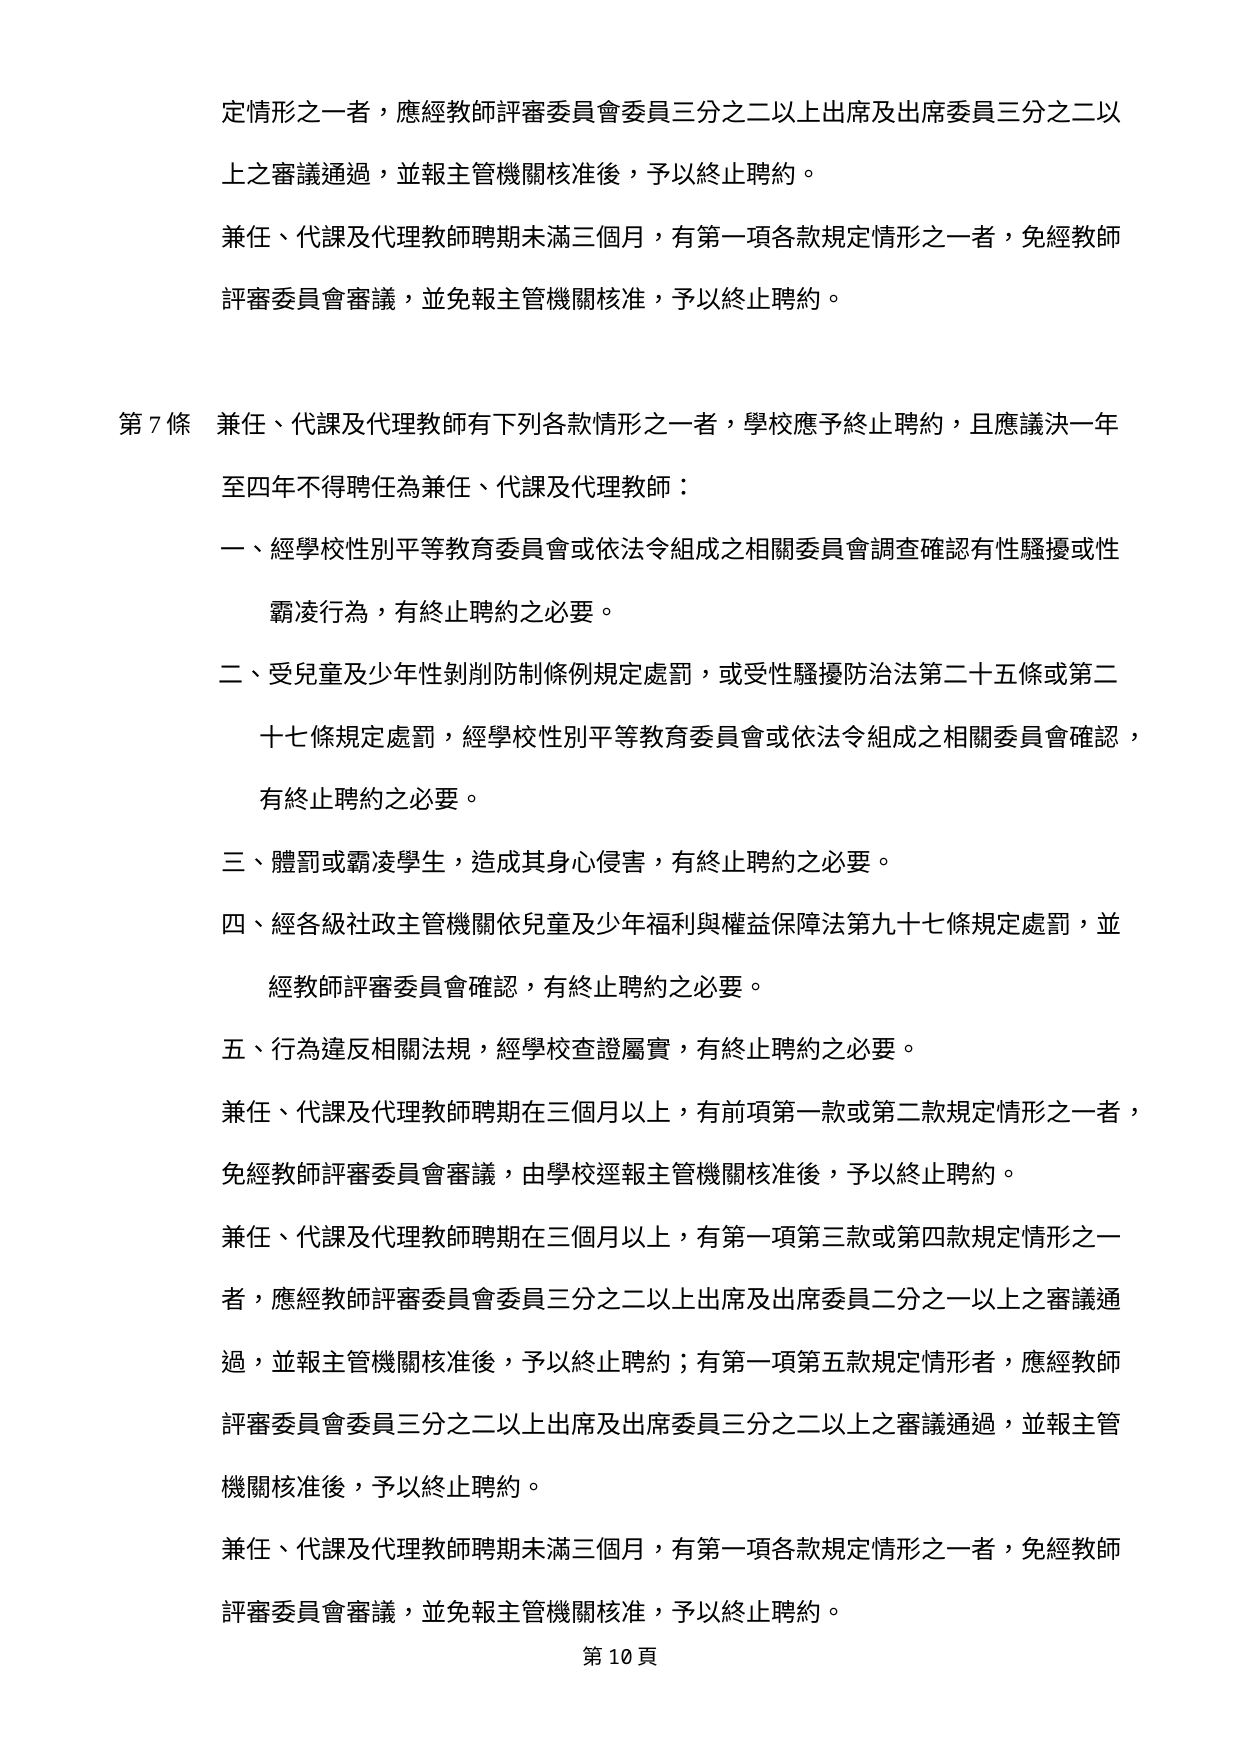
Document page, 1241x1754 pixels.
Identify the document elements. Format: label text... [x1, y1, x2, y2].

text 五、行為違反相關法規，經學校查證屬實，有終止聘約之必要。 [221, 1006, 1122, 1068]
text 第7條 兼任、代課及代理教師有下列各款情形之一者，學校應予終止聘約，且應議決一年至四年不得聘任為兼任、代課及代理教師： [118, 381, 1122, 506]
text 四、經各級社政主管機關依兒童及少年福利與權益保障法第九十七條規定處罰，並經教師評審委員會確認，有終止聘約之必要。 [221, 881, 1122, 1006]
text 二、受兒童及少年性剝削防制條例規定處罰，或受性騷擾防治法第二十五條或第二十七條規定處罰，經學校性別平等教育委員會或依法令組成之相關委員會確認，有終止聘約之必要。 [219, 631, 1122, 818]
text 兼任、代課及代理教師聘期在三個月以上，有第一項第三款或第四款規定情形之一者，應經教師評審委員會委員三分之二以上出席及出席委員二分之一以上之審議通過，並報主管機關核准後，予以終止聘約；有第一項第五款規定情形者，應經教師評審委員會委員三分之二以上出席及出席委員三分之二以上之審議通過，並報主管機關核准後，予以終止聘約。 [221, 1193, 1122, 1506]
text 兼任、代課及代理教師聘期在三個月以上，有前項第一款或第二款規定情形之一者，免經教師評審委員會審議，由學校逕報主管機關核准後，予以終止聘約。 [221, 1068, 1122, 1193]
text 兼任、代課及代理教師聘期未滿三個月，有第一項各款規定情形之一者，免經教師評審委員會審議，並免報主管機關核准，予以終止聘約。 [221, 193, 1122, 318]
text 定情形之一者，應經教師評審委員會委員三分之二以上出席及出席委員三分之二以上之審議通過，並報主管機關核准後，予以終止聘約。 [221, 68, 1122, 193]
text 一、經學校性別平等教育委員會或依法令組成之相關委員會調查確認有性騷擾或性霸凌行為，有終止聘約之必要。 [220, 506, 1122, 631]
text 兼任、代課及代理教師聘期未滿三個月，有第一項各款規定情形之一者，免經教師評審委員會審議，並免報主管機關核准，予以終止聘約。 [221, 1506, 1122, 1631]
text 三、體罰或霸凌學生，造成其身心侵害，有終止聘約之必要。 [221, 818, 1122, 881]
